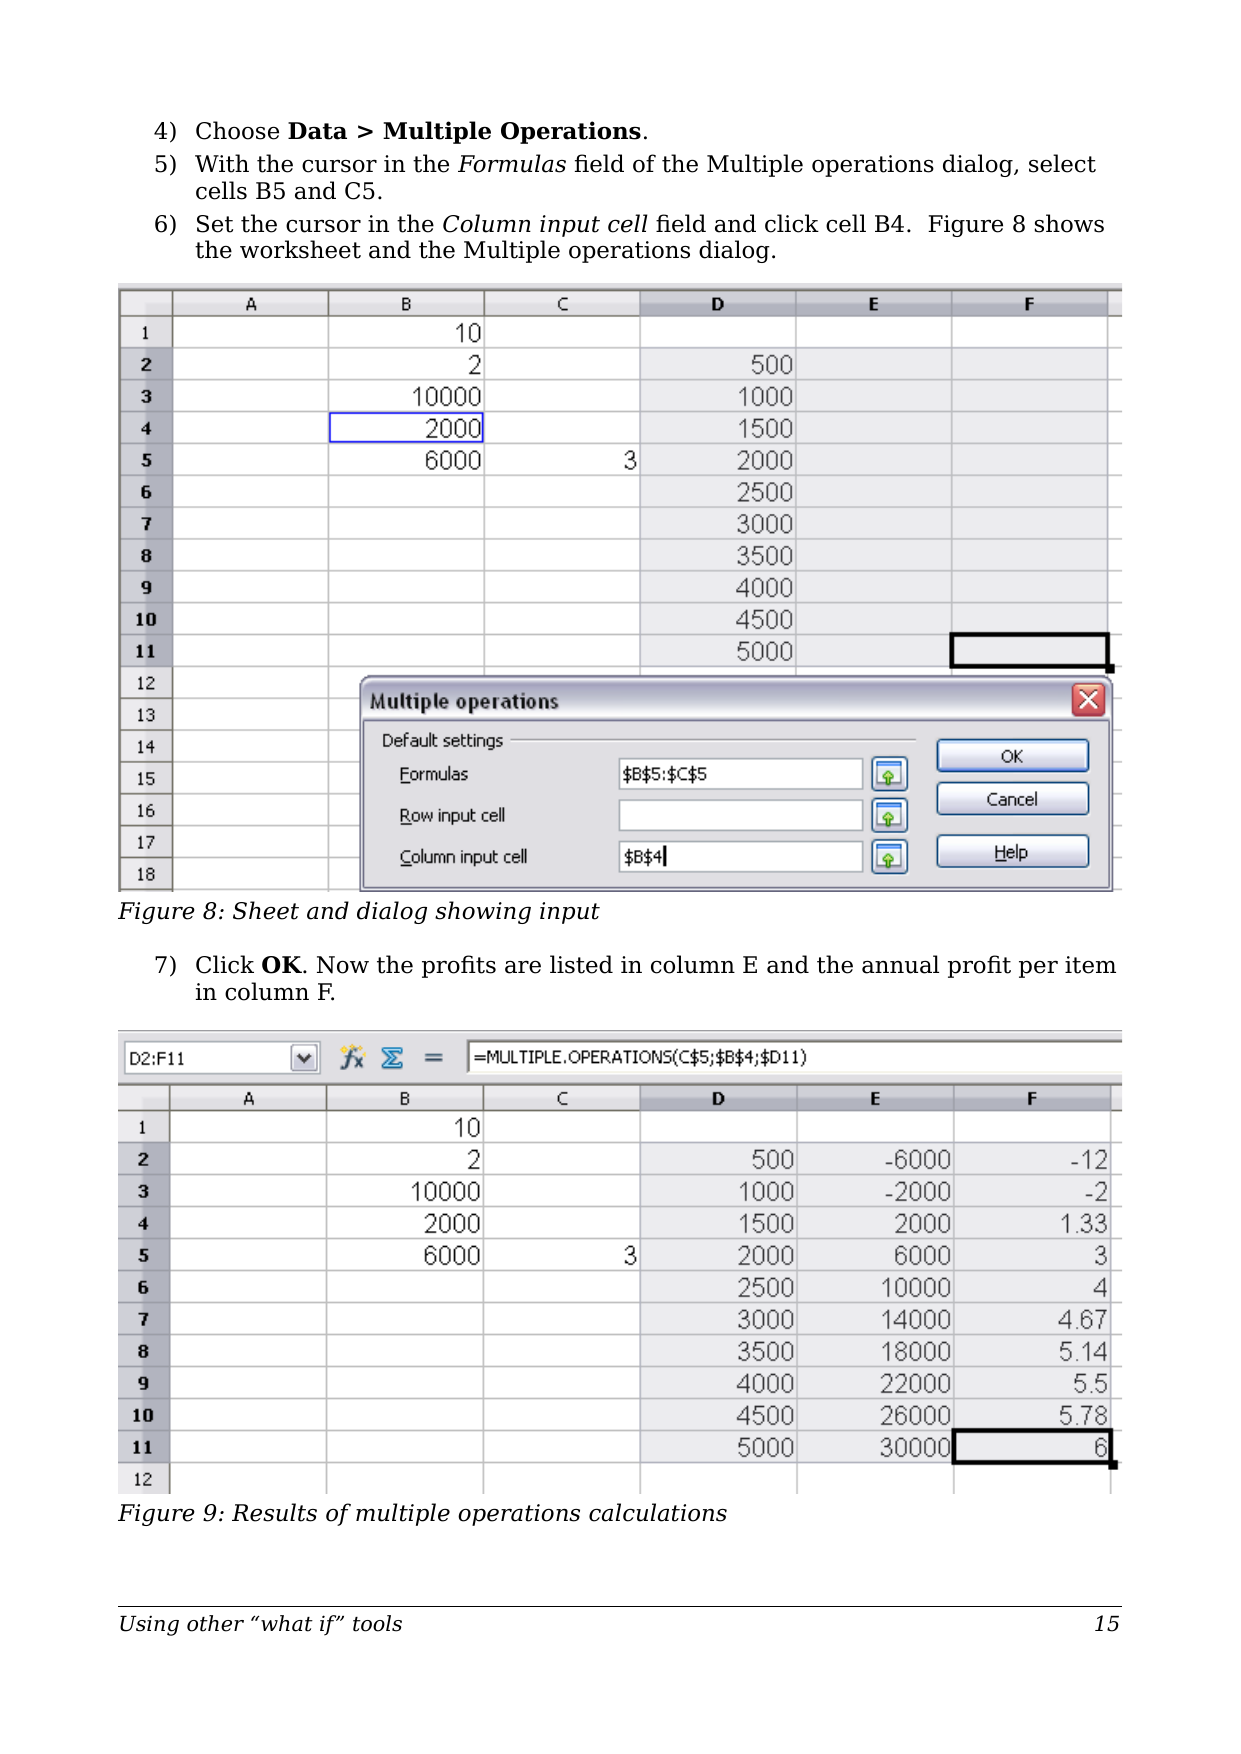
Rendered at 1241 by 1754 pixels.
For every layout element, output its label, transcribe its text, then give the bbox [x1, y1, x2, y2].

list Choose Data > Multiple Operations. [177, 118, 1122, 145]
list Set the cursor in the Column input cell field and click cell B4. Figure 8 shows the worksheet and the Multiple operations dialog. [177, 211, 1122, 264]
picture [118, 283, 1123, 892]
text Figure 9: Results of multiple operations calculations [118, 1500, 1122, 1527]
text Figure 8: Sheet and dialog showing input [118, 898, 1122, 924]
picture [118, 1030, 1123, 1494]
list With the cursor in the Formulas field of the Multiple operations dialog, select cells B5 and C5. [177, 151, 1122, 205]
list Click OK. Now the profits are listed in column E and the annual profit per item in column F. [177, 952, 1122, 1005]
